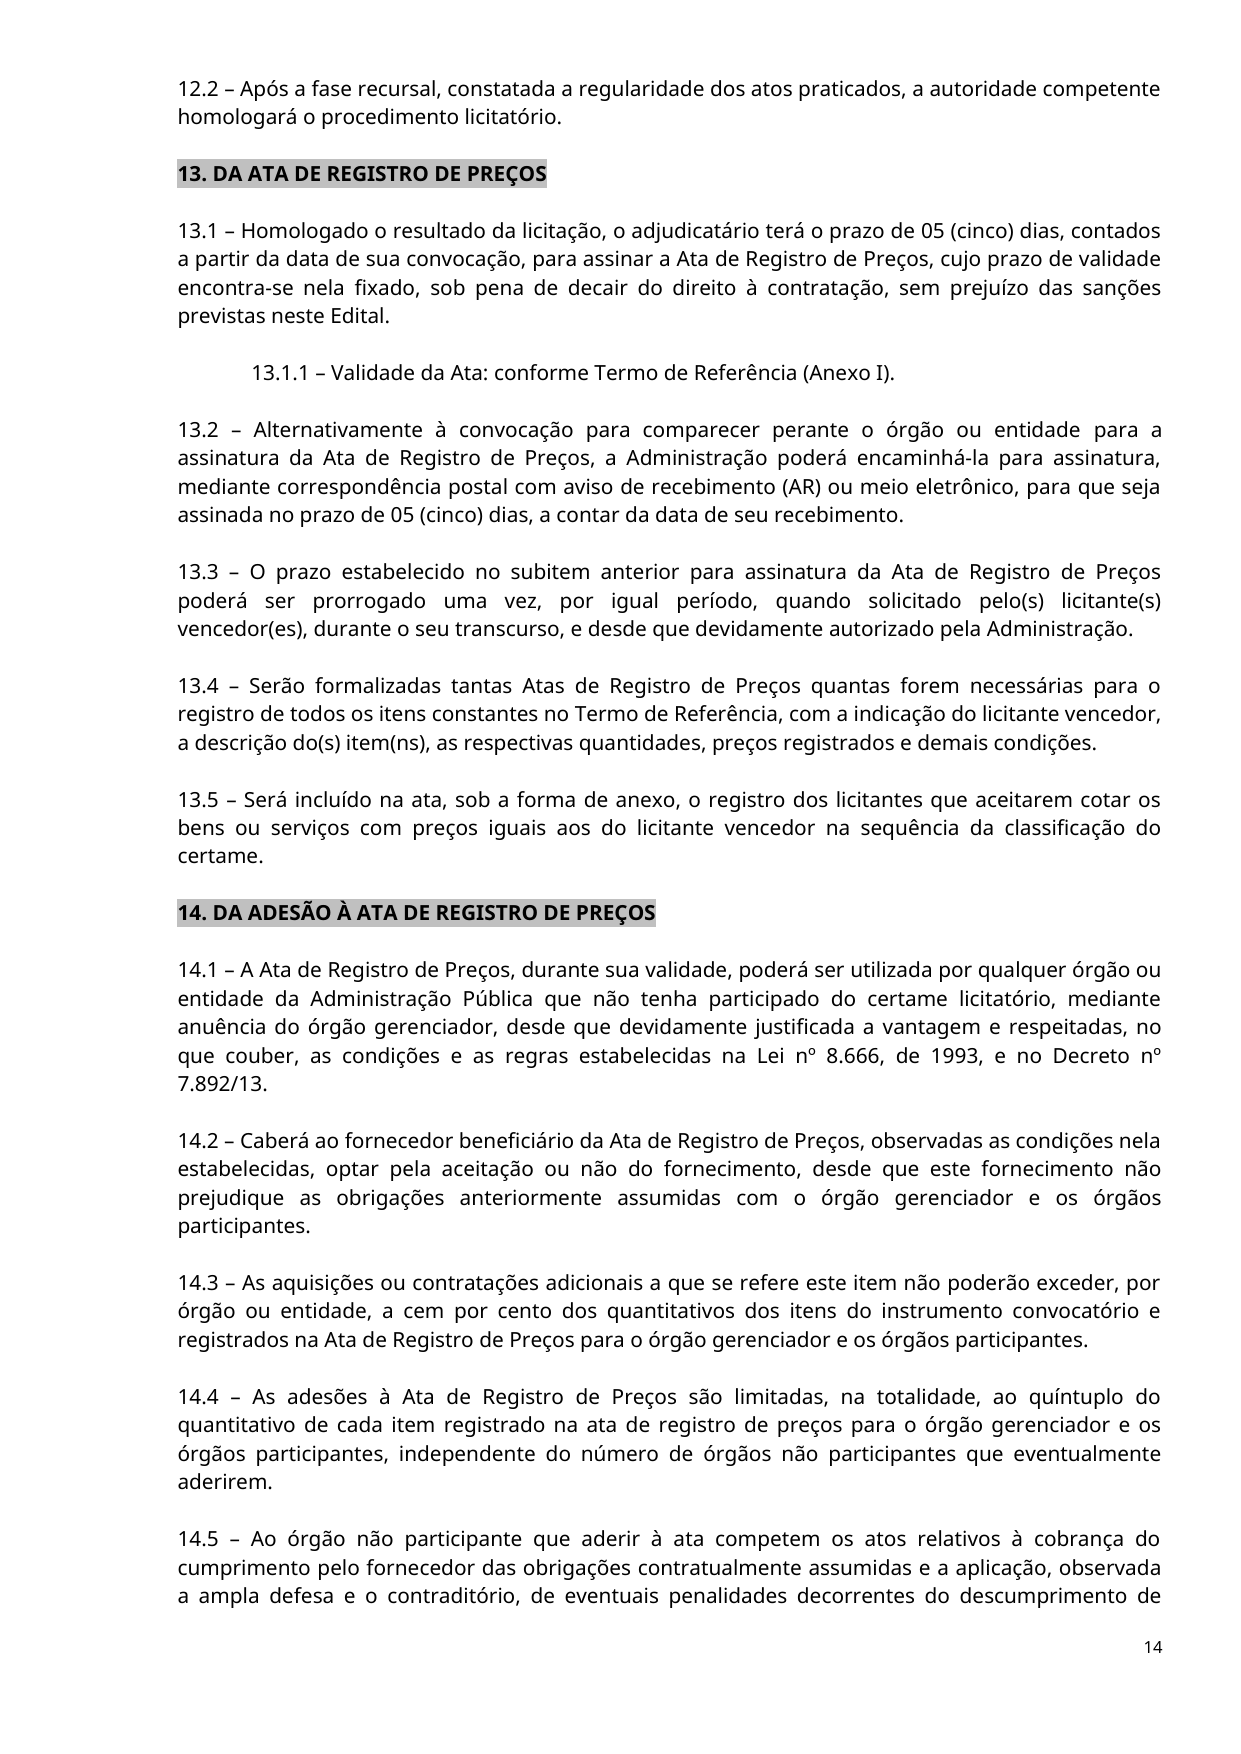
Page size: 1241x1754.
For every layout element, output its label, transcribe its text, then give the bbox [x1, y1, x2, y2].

text 12.2 – Após a fase recursal, constatada a regularidade dos atos praticados, a autoridade competente homologará o procedimento licitatório. [177, 74, 1162, 131]
text 14.5 – Ao órgão não participante que aderir à ata competem os atos relativos à cobrança do cumprimento pelo fornecedor das obrigações contratualmente assumidas e a aplicação, observada a ampla defesa e o contraditório, de eventuais penalidades decorrentes do descumprimento de [177, 1524, 1162, 1609]
text 13.4 – Serão formalizadas tantas Atas de Registro de Preços quantas forem necessárias para o registro de todos os itens constantes no Termo de Referência, com a indicação do licitante vencedor, a descrição do(s) item(ns), as respectivas quantidades, preços registrados e demais condições. [177, 671, 1162, 756]
text 13. DA ATA DE REGISTRO DE PREÇOS [177, 159, 1162, 188]
text 13.1.1 – Validade da Ata: conforme Termo de Referência (Anexo I). [251, 358, 1162, 387]
text 14.4 – As adesões à Ata de Registro de Preços são limitadas, na totalidade, ao quíntuplo do quantitativo de cada item registrado na ata de registro de preços para o órgão gerenciador e os órgãos participantes, independente do número de órgãos não participantes que eventualmente aderirem. [177, 1382, 1162, 1496]
text 13.1 – Homologado o resultado da licitação, o adjudicatário terá o prazo de 05 (cinco) dias, contados a partir da data de sua convocação, para assinar a Ata de Registro de Preços, cujo prazo de validade encontra-se nela fixado, sob pena de decair do direito à contratação, sem prejuízo das sanções previstas neste Edital. [177, 216, 1162, 330]
text 14.3 – As aquisições ou contratações adicionais a que se refere este item não poderão exceder, por órgão ou entidade, a cem por cento dos quantitativos dos itens do instrumento convocatório e registrados na Ata de Registro de Preços para o órgão gerenciador e os órgãos participantes. [177, 1268, 1162, 1353]
text 13.3 – O prazo estabelecido no subitem anterior para assinatura da Ata de Registro de Preços poderá ser prorrogado uma vez, por igual período, quando solicitado pelo(s) licitante(s) vencedor(es), durante o seu transcurso, e desde que devidamente autorizado pela Administração. [177, 557, 1162, 643]
list 14.1 – A Ata de Registro de Preços, durante sua validade, poderá ser utilizada por qualquer órgão ou entidade da Administração Pública que não tenha participado do certame licitatório, mediante anuência do órgão gerenciador, desde que devidamente justificada a vantagem e respeitadas, no que couber, as condições e as regras estabelecidas na Lei nº 8.666, de 1993, e no Decreto nº 7.892/13. [177, 955, 1162, 1098]
text 13.5 – Será incluído na ata, sob a forma de anexo, o registro dos licitantes que aceitarem cotar os bens ou serviços com preços iguais aos do licitante vencedor na sequência da classificação do certame. [177, 785, 1162, 870]
text 13.2 – Alternativamente à convocação para comparecer perante o órgão ou entidade para a assinatura da Ata de Registro de Preços, a Administração poderá encaminhá-la para assinatura, mediante correspondência postal com aviso de recebimento (AR) ou meio eletrônico, para que seja assinada no prazo de 05 (cinco) dias, a contar da data de seu recebimento. [177, 415, 1162, 529]
text 14.2 – Caberá ao fornecedor beneficiário da Ata de Registro de Preços, observadas as condições nela estabelecidas, optar pela aceitação ou não do fornecimento, desde que este fornecimento não prejudique as obrigações anteriormente assumidas com o órgão gerenciador e os órgãos participantes. [177, 1126, 1162, 1240]
text 14. DA ADESÃO À ATA DE REGISTRO DE PREÇOS [177, 898, 1162, 927]
